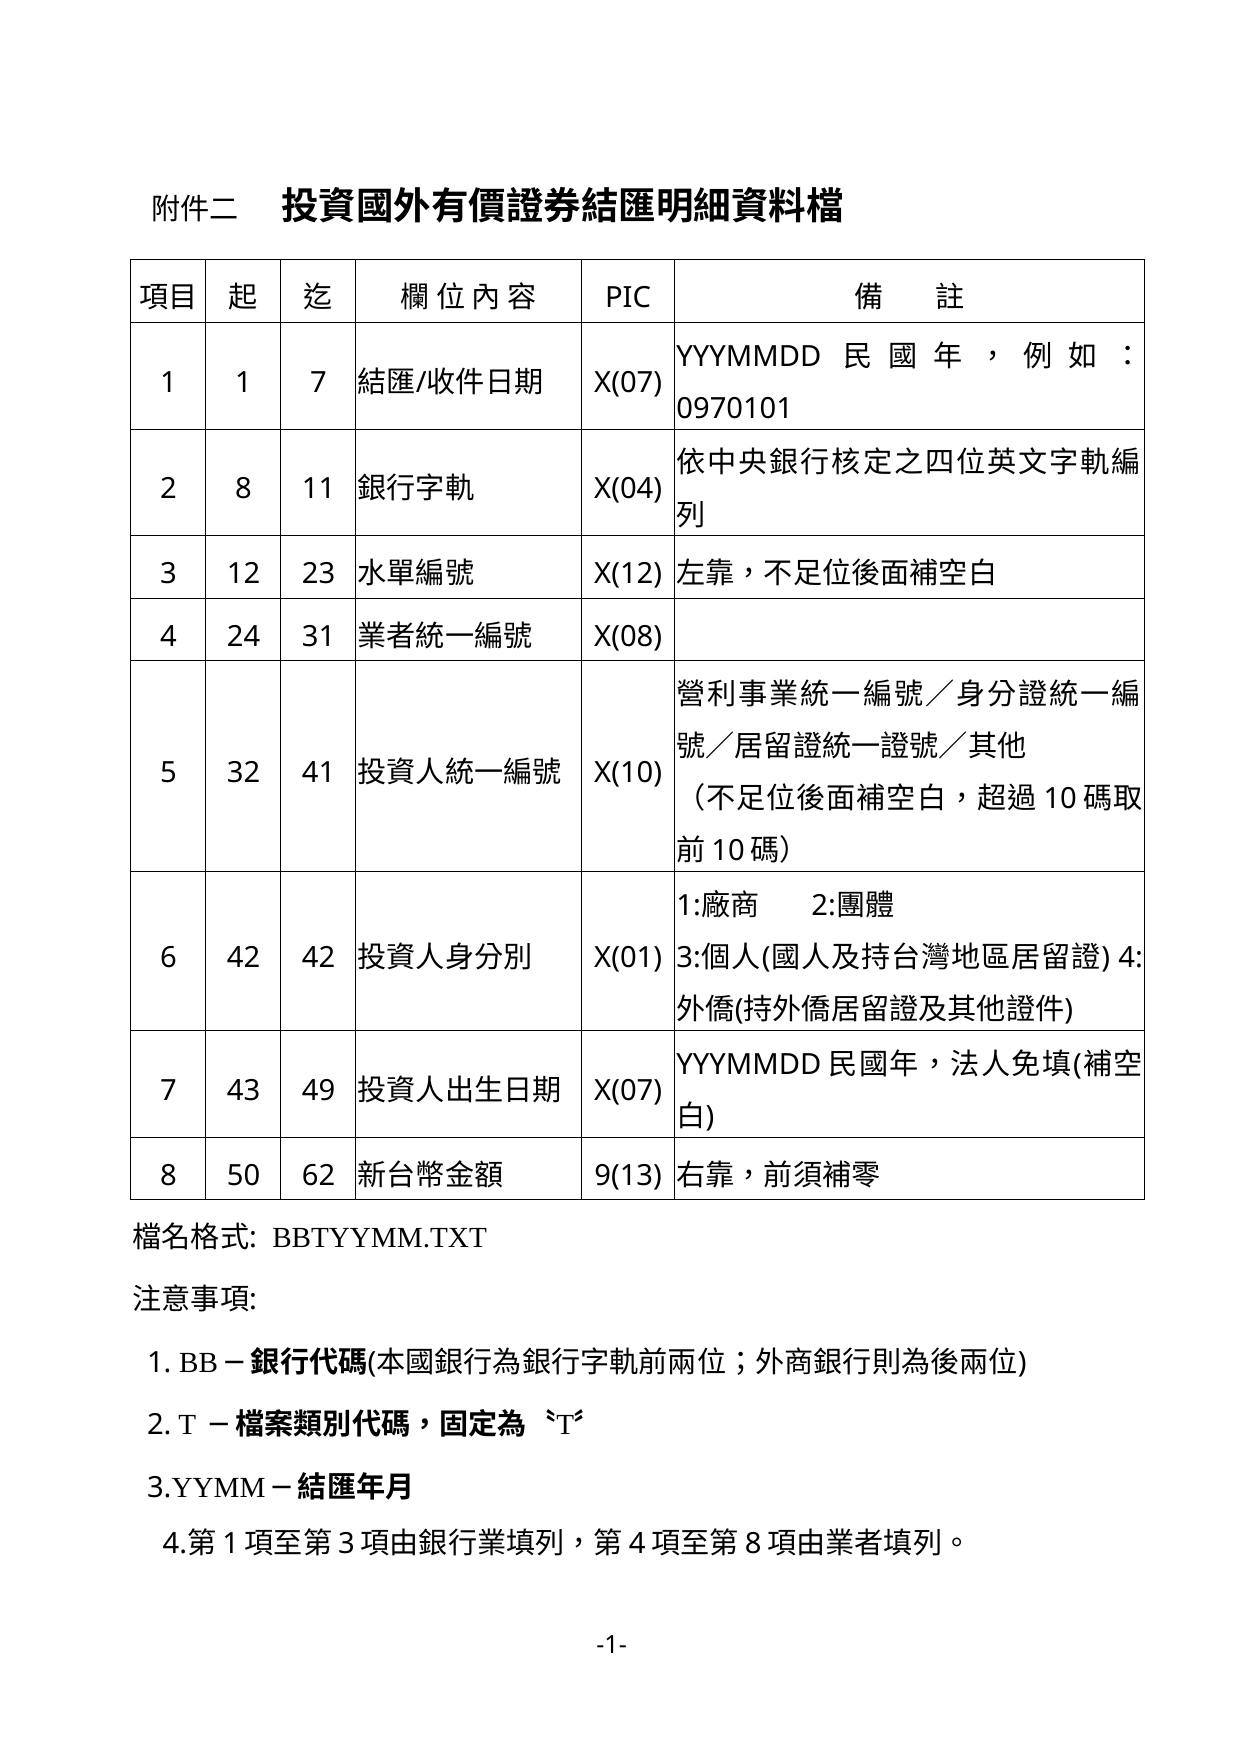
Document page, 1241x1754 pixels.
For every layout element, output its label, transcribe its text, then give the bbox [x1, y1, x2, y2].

table_cell YYYMMDD民國年，法人免填(補空白) [675, 1031, 1144, 1137]
table_cell 24 [206, 599, 280, 660]
table_header 附件二 投資國外有價證券結匯明細資料檔 [131, 176, 1144, 259]
table_cell X(04) [582, 430, 674, 535]
table_cell 32 [206, 661, 280, 871]
table_cell 左靠，不足位後面補空白 [675, 536, 1144, 598]
table_cell [730, 1449, 1144, 1512]
table_cell 42 [281, 872, 355, 1030]
table_cell [581, 1200, 675, 1262]
table_cell [675, 1200, 1144, 1262]
table_cell 4 [131, 599, 205, 660]
table_cell 3.YYMM ─ 結匯年月 [131, 1449, 636, 1512]
table_cell X(07) [582, 323, 674, 428]
table_cell 8 [206, 430, 280, 535]
table_cell 結匯/收件日期 [356, 323, 581, 428]
table_cell 31 [281, 599, 355, 660]
table_cell 41 [281, 661, 355, 871]
table_cell 銀行字軌 [356, 430, 581, 535]
table_cell 1 [206, 323, 280, 428]
table_cell 營利事業統一編號／身分證統一編號／居留證統一證號／其他 （不足位後面補空白，超過10碼取前10碼） [675, 661, 1144, 871]
table_cell PIC [582, 260, 674, 322]
table_cell 7 [131, 1031, 205, 1137]
table_cell 投資人身分別 [356, 872, 581, 1030]
table_cell 2. T ─ 檔案類別代碼，固定為〝T〞 [131, 1387, 730, 1449]
table_cell X(01) [582, 872, 674, 1030]
table_cell 檔名格式: BBTYYMM.TXT [131, 1200, 581, 1262]
table_cell 2 [131, 430, 205, 535]
table_cell 迄 [281, 260, 355, 322]
table_cell 5 [131, 661, 205, 871]
table_cell 7 [281, 323, 355, 428]
table_cell 投資人統一編號 [356, 661, 581, 871]
table_cell 6 [131, 872, 205, 1030]
table_cell 12 [206, 536, 280, 598]
table_cell X(10) [582, 661, 674, 871]
table_cell 42 [206, 872, 280, 1030]
table_cell 1. BB ─ 銀行代碼(本國銀行為銀行字軌前兩位；外商銀行則為後兩位) [131, 1324, 1144, 1387]
table_cell 43 [206, 1031, 280, 1137]
table_cell X(12) [582, 536, 674, 598]
table_cell 注意事項: [131, 1262, 338, 1324]
table_cell 1:廠商 2:團體 3:個人(國人及持台灣地區居留證) 4:外僑(持外僑居留證及其他證件) [675, 872, 1144, 1030]
table_cell [675, 1262, 1144, 1324]
table_cell 8 [131, 1138, 205, 1199]
table_cell 50 [206, 1138, 280, 1199]
table_cell 新台幣金額 [356, 1138, 581, 1199]
table_cell 水單編號 [356, 536, 581, 598]
table_cell 欄 位 內 容 [356, 260, 581, 322]
table_cell [378, 1262, 581, 1324]
table_cell 投資人出生日期 [356, 1031, 581, 1137]
table_cell YYYMMDD民國年，例如：0970101 [675, 323, 1144, 428]
table_cell 依中央銀行核定之四位英文字軌編列 [675, 430, 1144, 535]
table_cell 備 註 [675, 260, 1144, 322]
table_cell [730, 1387, 1144, 1449]
table_cell 23 [281, 536, 355, 598]
table_cell [636, 1449, 730, 1512]
table_cell X(08) [582, 599, 674, 660]
table_cell [338, 1262, 378, 1324]
table_cell X(07) [582, 1031, 674, 1137]
table_cell 1 [131, 323, 205, 428]
text 4.第1項至第3項由銀行業填列，第4項至第8項由業者填列。 [162, 1512, 1069, 1564]
table_cell [675, 599, 1144, 660]
table_cell 起 [206, 260, 280, 322]
table_cell 49 [281, 1031, 355, 1137]
table_cell 3 [131, 536, 205, 598]
table_cell 項目 [131, 260, 205, 322]
table_cell 右靠，前須補零 [675, 1138, 1144, 1199]
table_cell 11 [281, 430, 355, 535]
table_cell [581, 1262, 675, 1324]
table_cell 62 [281, 1138, 355, 1199]
table_cell 業者統一編號 [356, 599, 581, 660]
table_cell 9(13) [582, 1138, 674, 1199]
